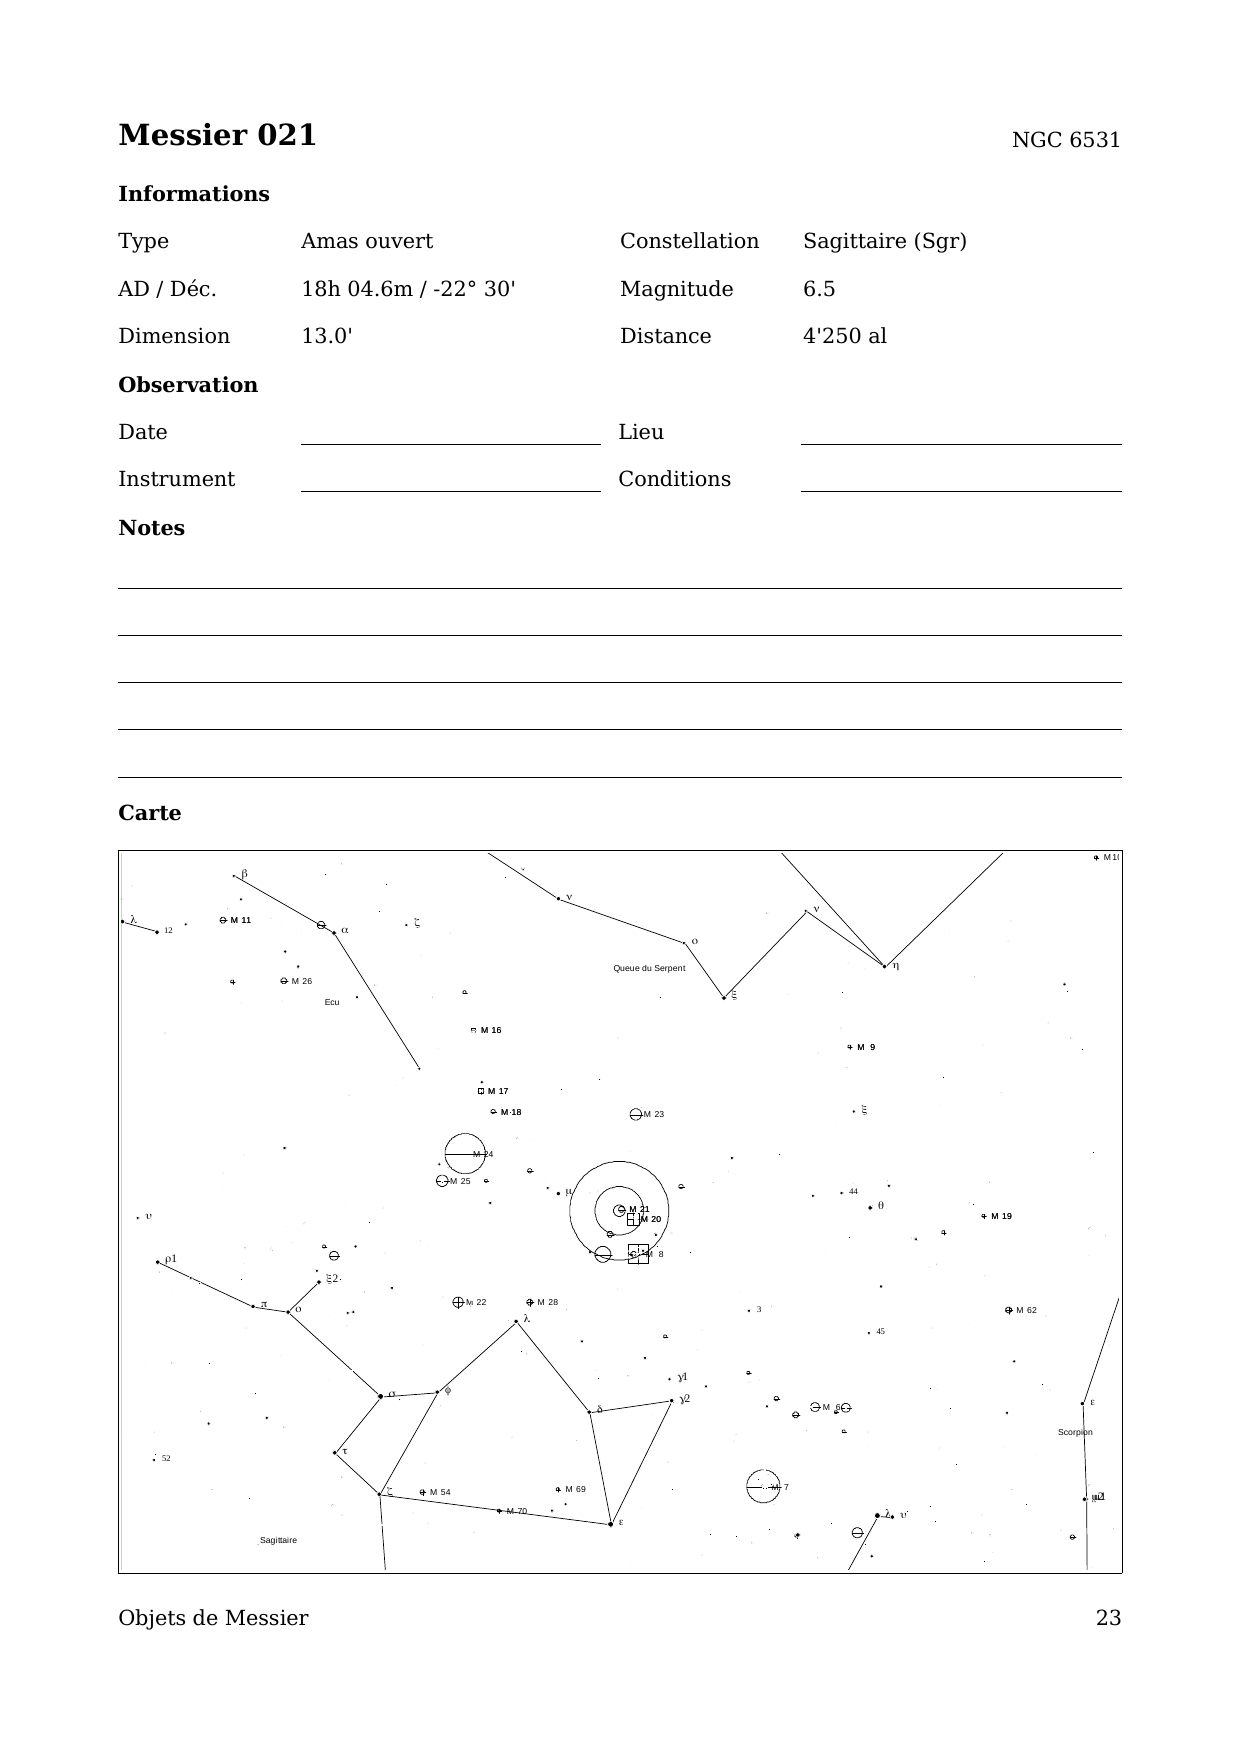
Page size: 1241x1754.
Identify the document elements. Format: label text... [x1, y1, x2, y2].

table_header Messier 021 [118, 118, 620, 153]
table_cell Distance [620, 301, 803, 348]
table_cell [118, 730, 1122, 777]
table_cell [118, 683, 1122, 729]
table_header [118, 540, 1122, 588]
table_cell 18h 04.6m / -22° 30' [301, 254, 620, 301]
text Notes [118, 516, 1122, 540]
table_header Date [118, 397, 301, 444]
table_cell [118, 636, 1122, 682]
table_cell 6.5 [803, 254, 1122, 301]
table_header [301, 397, 601, 444]
table_header Sagittaire (Sgr) [803, 206, 1122, 254]
table_cell Conditions [618, 444, 801, 492]
text Informations [118, 182, 1122, 206]
text Observation [118, 372, 1122, 397]
table_cell Magnitude [620, 254, 803, 301]
table_cell AD / Déc. [118, 254, 301, 301]
text Carte [118, 801, 1122, 826]
table_cell [801, 445, 1122, 491]
table_header Constellation [620, 206, 803, 254]
table_cell [601, 444, 618, 492]
table_cell [118, 589, 1122, 635]
table_cell [301, 445, 601, 491]
table_header NGC 6531 [620, 118, 1122, 153]
table_cell 13.0' [301, 301, 620, 348]
table_header [119, 851, 1122, 1573]
table_cell Dimension [118, 301, 301, 348]
table_header [601, 397, 618, 444]
table_header [801, 397, 1122, 444]
table_header Lieu [618, 397, 801, 444]
table_header Amas ouvert [301, 206, 620, 254]
table_cell 4'250 al [803, 301, 1122, 348]
table_header Type [118, 206, 301, 254]
table_cell Instrument [118, 444, 301, 492]
